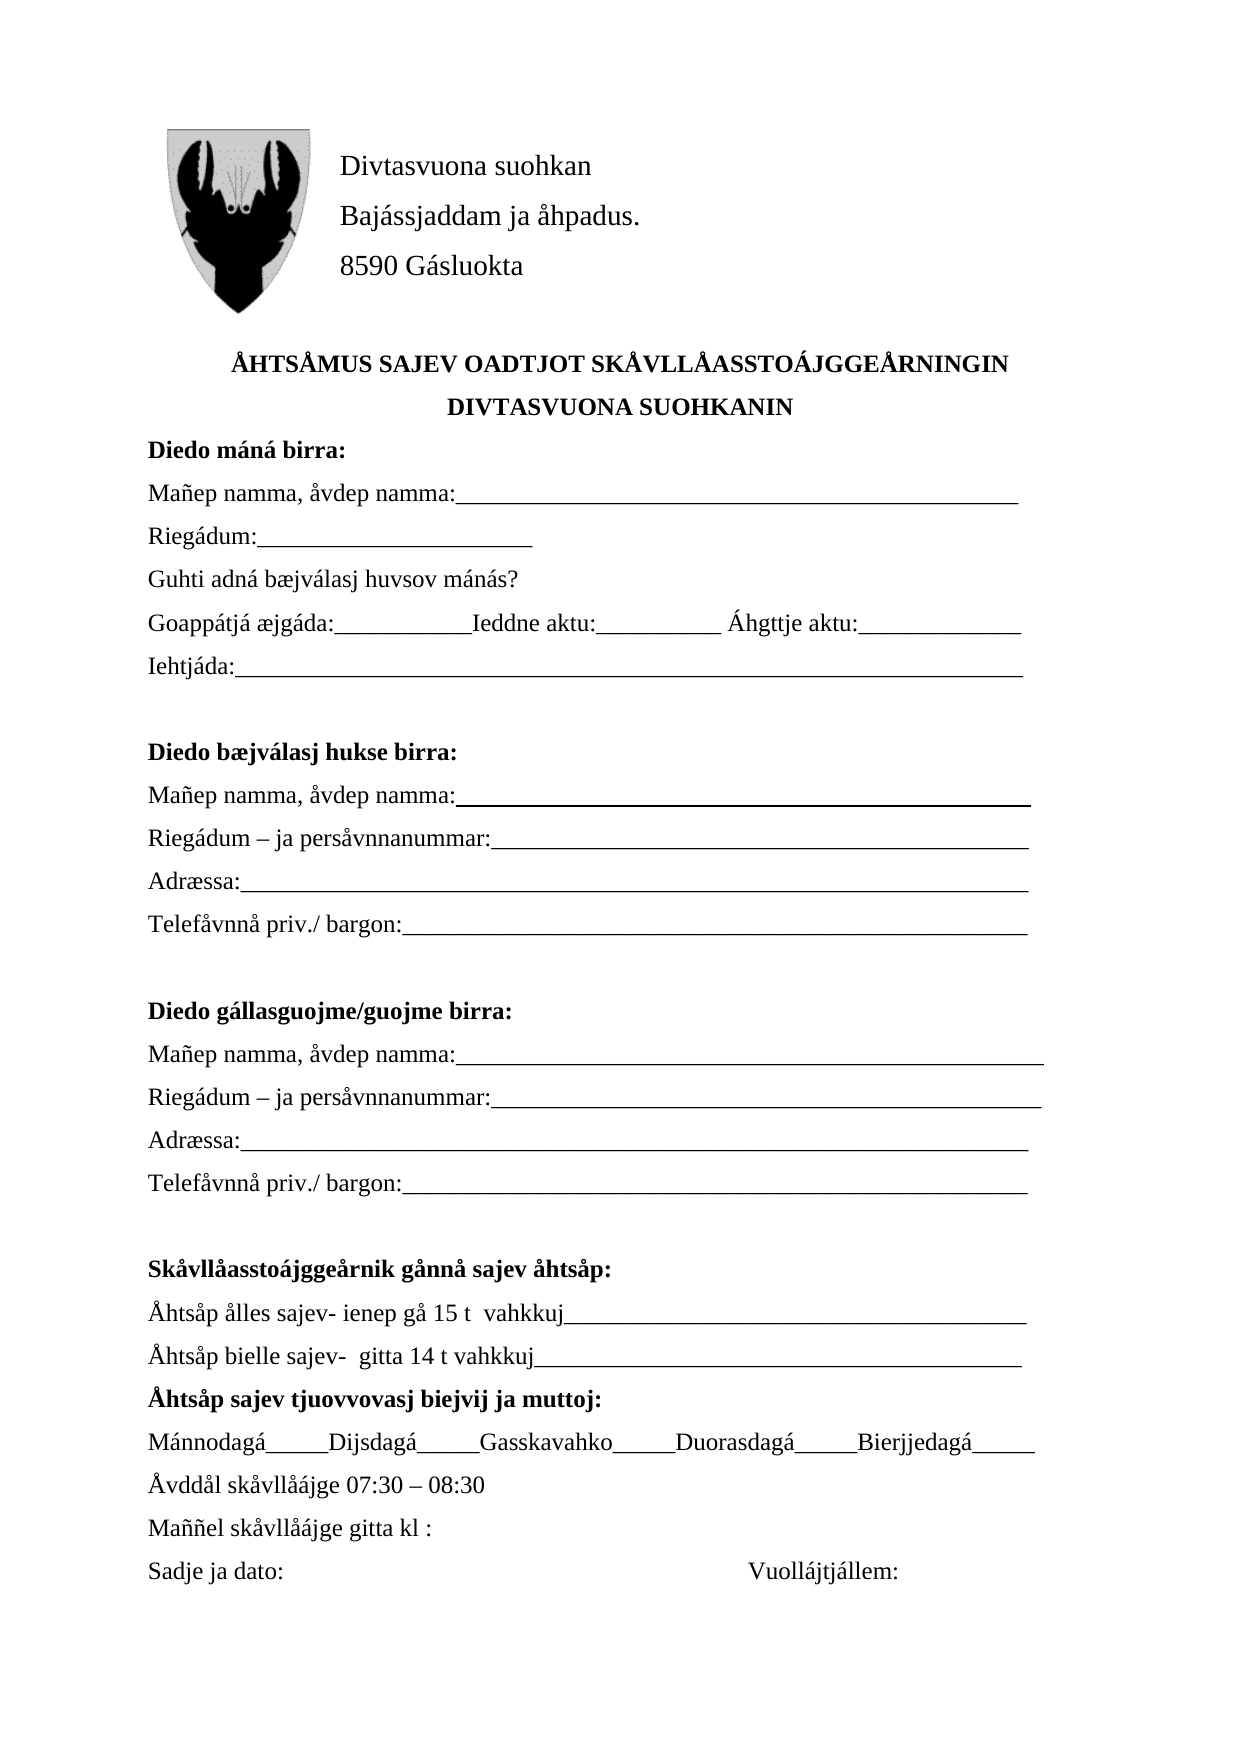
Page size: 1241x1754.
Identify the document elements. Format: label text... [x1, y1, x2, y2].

text Skåvllåasstoájggeårnik gånnå sajev åhtsåp: [148, 1254, 1093, 1283]
text Riegádum – ja persåvnnanummar:___________________________________________ [148, 823, 1093, 852]
text Guhti adná bæjválasj huvsov mánás? [148, 564, 1093, 593]
text [148, 198, 166, 231]
text [148, 248, 166, 282]
text 8590 Gásluokta [321, 248, 1093, 282]
text Diedo bæjválasj hukse birra: [148, 737, 1093, 766]
picture [166, 128, 321, 314]
text Iehtjáda:_______________________________________________________________ [148, 651, 1093, 679]
text Åvddål skåvllåájge 07:30 – 08:30 [148, 1470, 1093, 1499]
text Åhtsåp ålles sajev- ienep gå 15 t vahkkuj_____________________________________ [148, 1298, 1093, 1326]
text Mañep namma, åvdep namma:______________________________________________ [148, 780, 1093, 809]
text Åhtsåp sajev tjuovvovasj biejvij ja muttoj: [148, 1384, 1093, 1413]
text Bajássjaddam ja åhpadus. [321, 198, 1093, 231]
text Goappátjá æjgáda:___________Ieddne aktu:__________ Áhgttje aktu:_____________ [148, 608, 1093, 636]
text Maññel skåvllåájge gitta kl : [148, 1513, 1093, 1542]
text [148, 148, 166, 181]
text Telefåvnnå priv./ bargon:__________________________________________________ [148, 909, 1093, 938]
text Mañep namma, åvdep namma:_______________________________________________ [148, 1039, 1093, 1068]
text Mánnodagá_____Dijsdagá_____Gasskavahko_____Duorasdagá_____Bierjjedagá_____ [148, 1427, 1093, 1456]
text Mañep namma, åvdep namma:_____________________________________________ [148, 478, 1093, 507]
text Diedo máná birra: [148, 435, 1093, 464]
text Divtasvuona suohkan [321, 148, 1093, 181]
text Sadje ja dato: Vuollájtjállem: [148, 1556, 1093, 1585]
text Diedo gállasguojme/guojme birra: [148, 996, 1093, 1024]
text Telefåvnnå priv./ bargon:__________________________________________________ [148, 1168, 1093, 1197]
text Adræssa:_______________________________________________________________ [148, 1125, 1093, 1154]
text Riegádum – ja persåvnnanummar:____________________________________________ [148, 1082, 1093, 1111]
text Riegádum:______________________ [148, 521, 1093, 550]
text ÅHTSÅMUS SAJEV OADTJOT SKÅVLLÅASSTOÁJGGEÅRNINGIN DIVTASVUONA SUOHKANIN [148, 349, 1093, 421]
text Adræssa:_______________________________________________________________ [148, 866, 1093, 895]
text Åhtsåp bielle sajev- gitta 14 t vahkkuj_______________________________________ [148, 1341, 1093, 1369]
